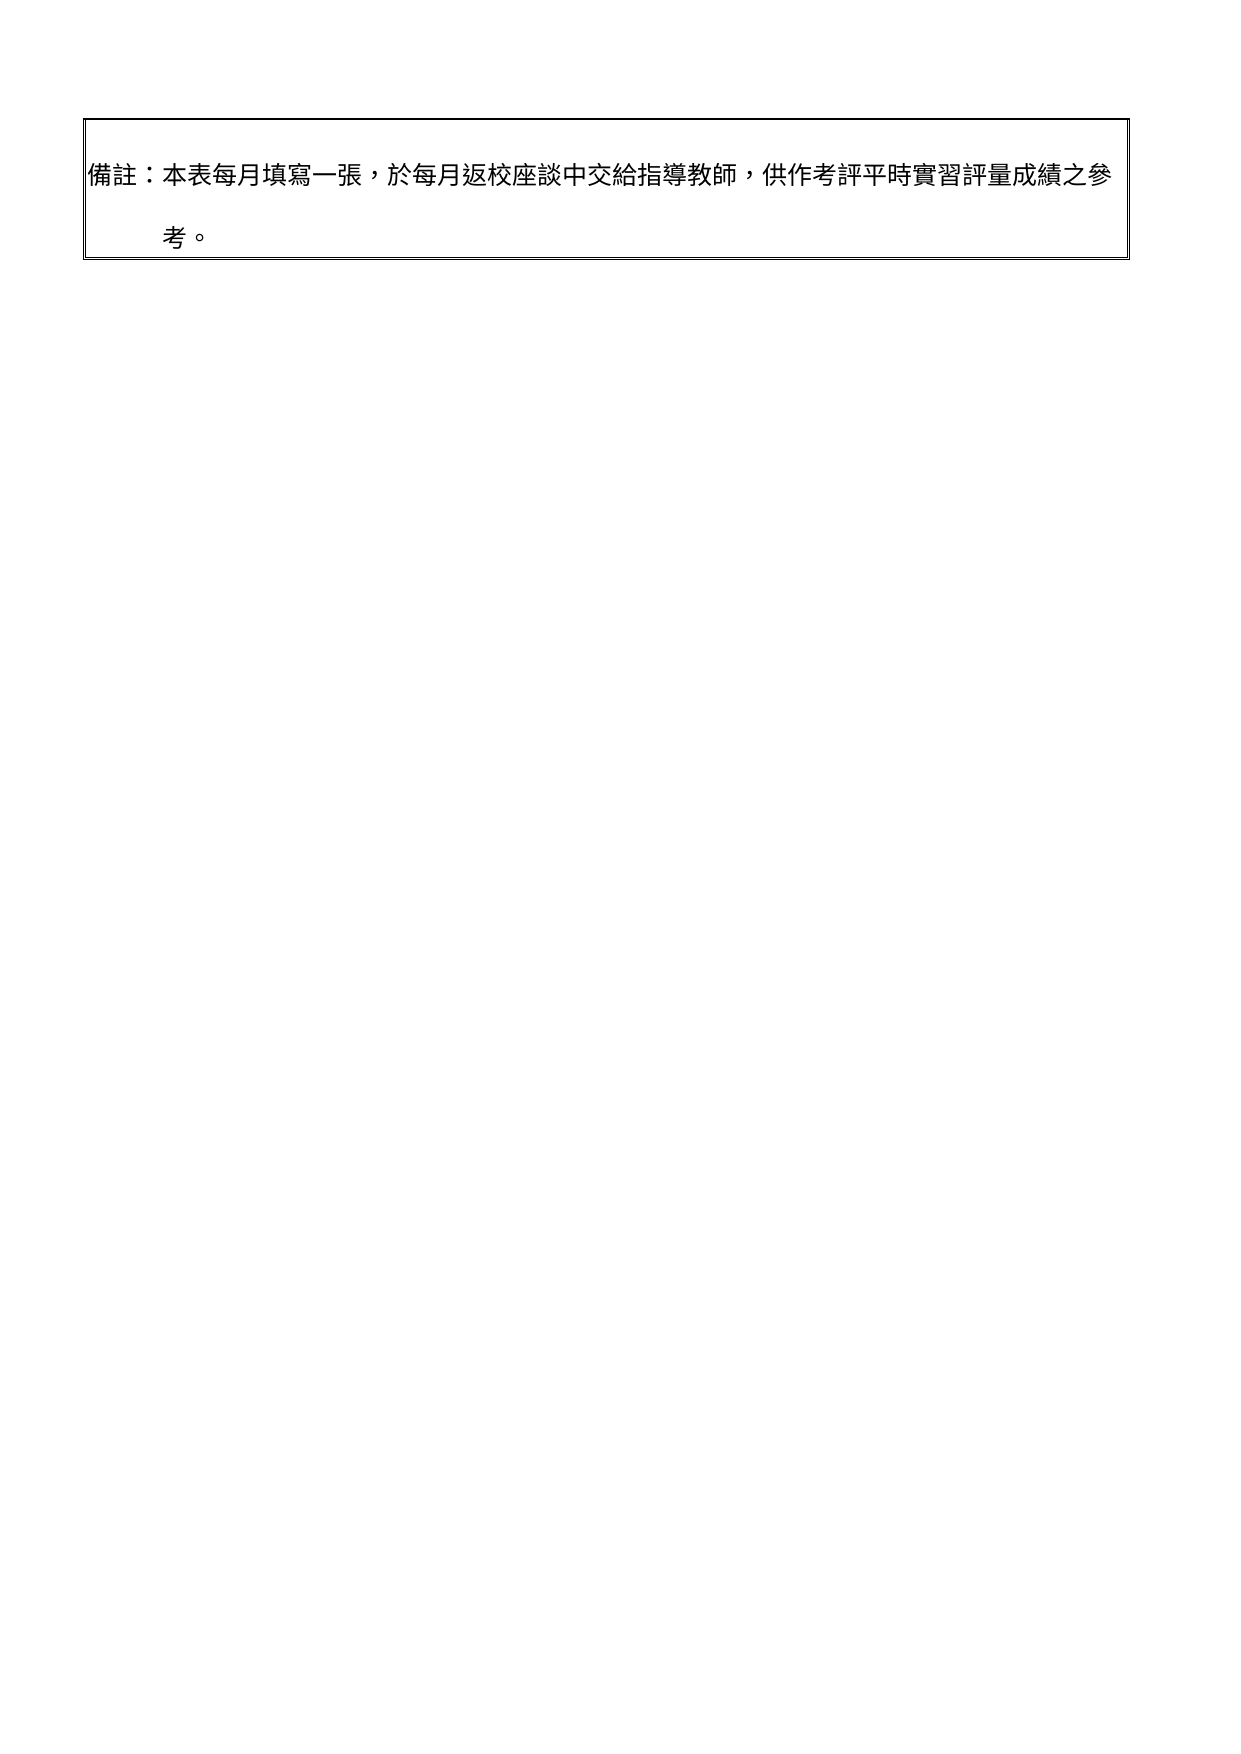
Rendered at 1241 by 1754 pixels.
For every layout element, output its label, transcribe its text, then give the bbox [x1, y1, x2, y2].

table_cell 備註：本表每月填寫一張，於每月返校座談中交給指導教師，供作考評平時實習評量成績之參考。 [86, 120, 1127, 257]
